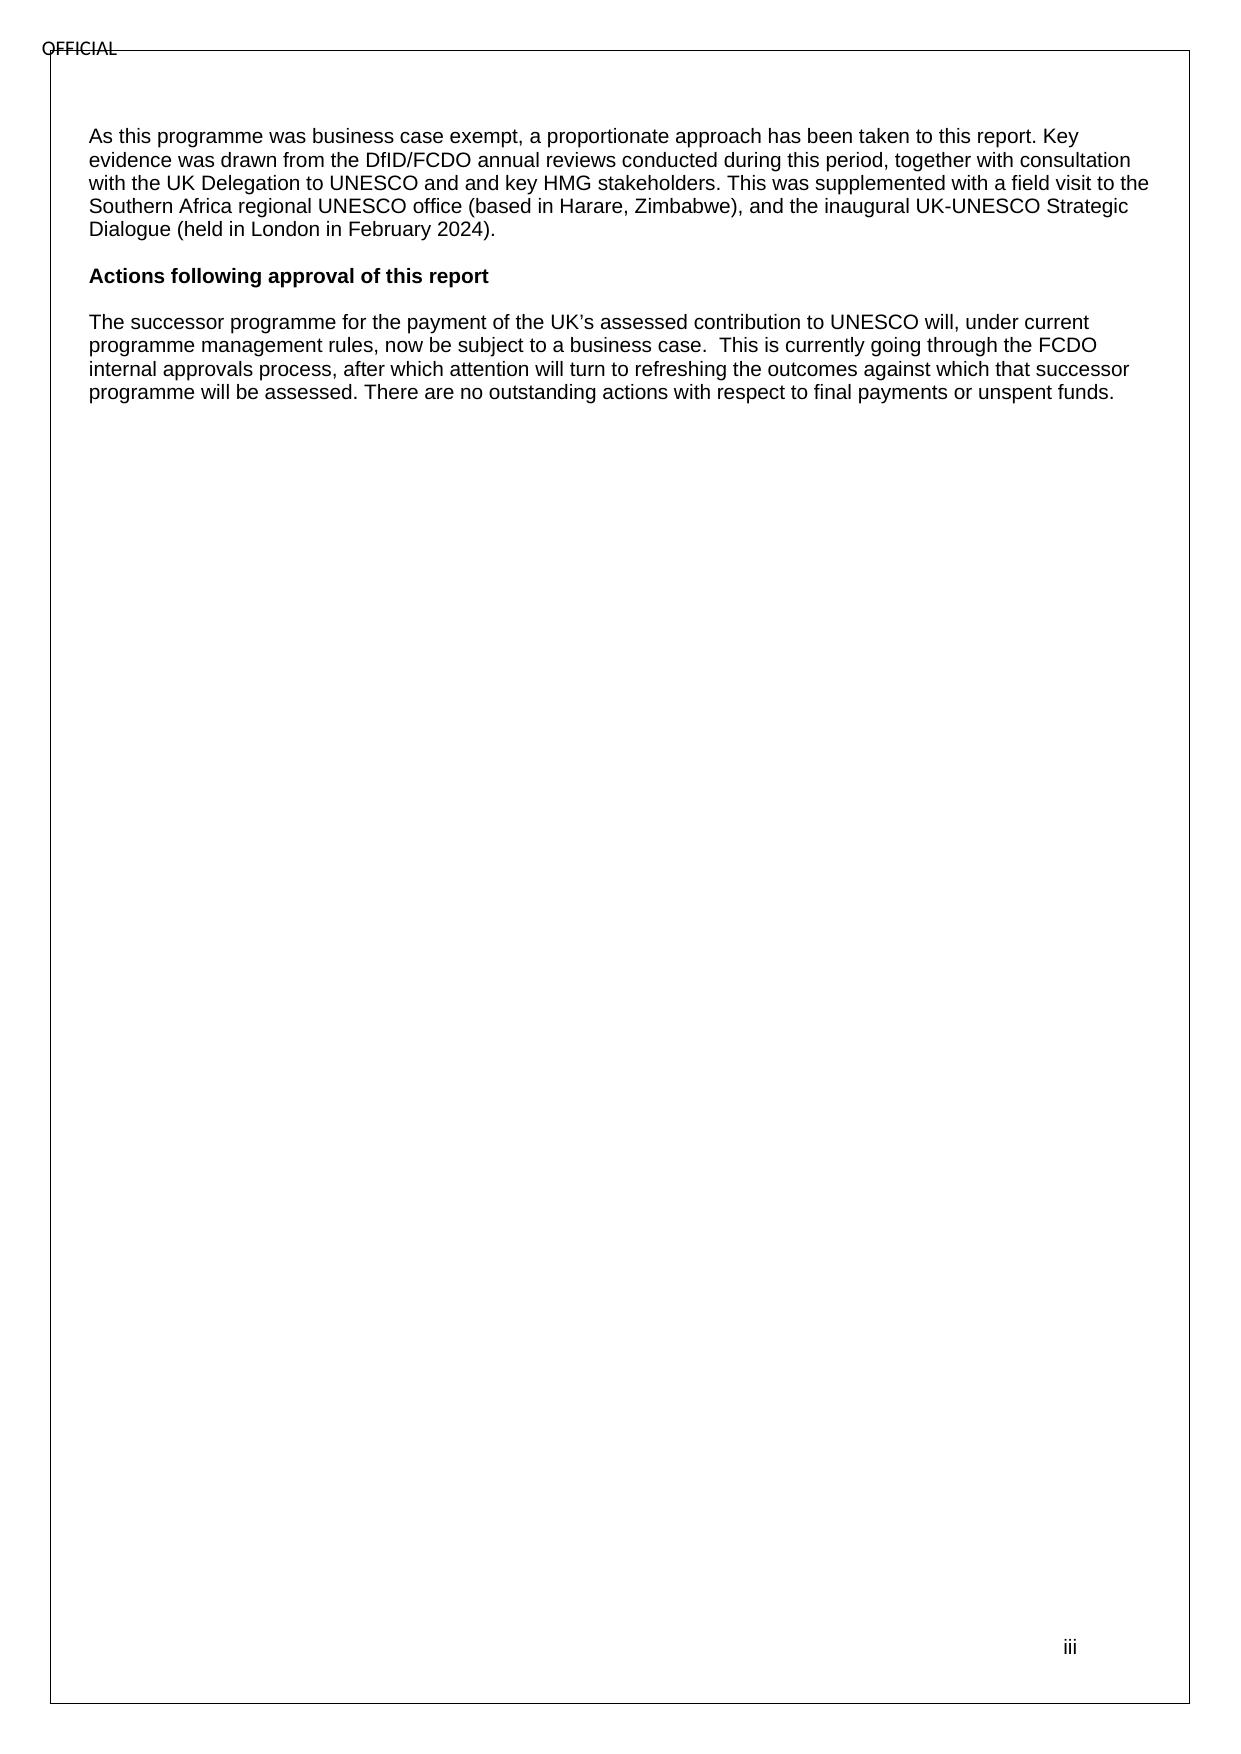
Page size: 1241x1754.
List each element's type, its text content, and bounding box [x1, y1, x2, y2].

text The successor programme for the payment of the UK’s assessed contribution to UNESCO will, under current programme management rules, now be subject to a business case. This is currently going through the FCDO internal approvals process, after which attention will turn to refreshing the outcomes against which that successor programme will be assessed. There are no outstanding actions with respect to final payments or unspent funds. [89, 311, 1152, 404]
text Actions following approval of this report [89, 264, 1152, 288]
text As this programme was business case exempt, a proportionate approach has been taken to this report. Key evidence was drawn from the DfID/FCDO annual reviews conducted during this period, together with consultation with the UK Delegation to UNESCO and and key HMG stakeholders. This was supplemented with a field visit to the Southern Africa regional UNESCO office (based in Harare, Zimbabwe), and the inaugural UK-UNESCO Strategic Dialogue (held in London in February 2024). [89, 125, 1152, 241]
